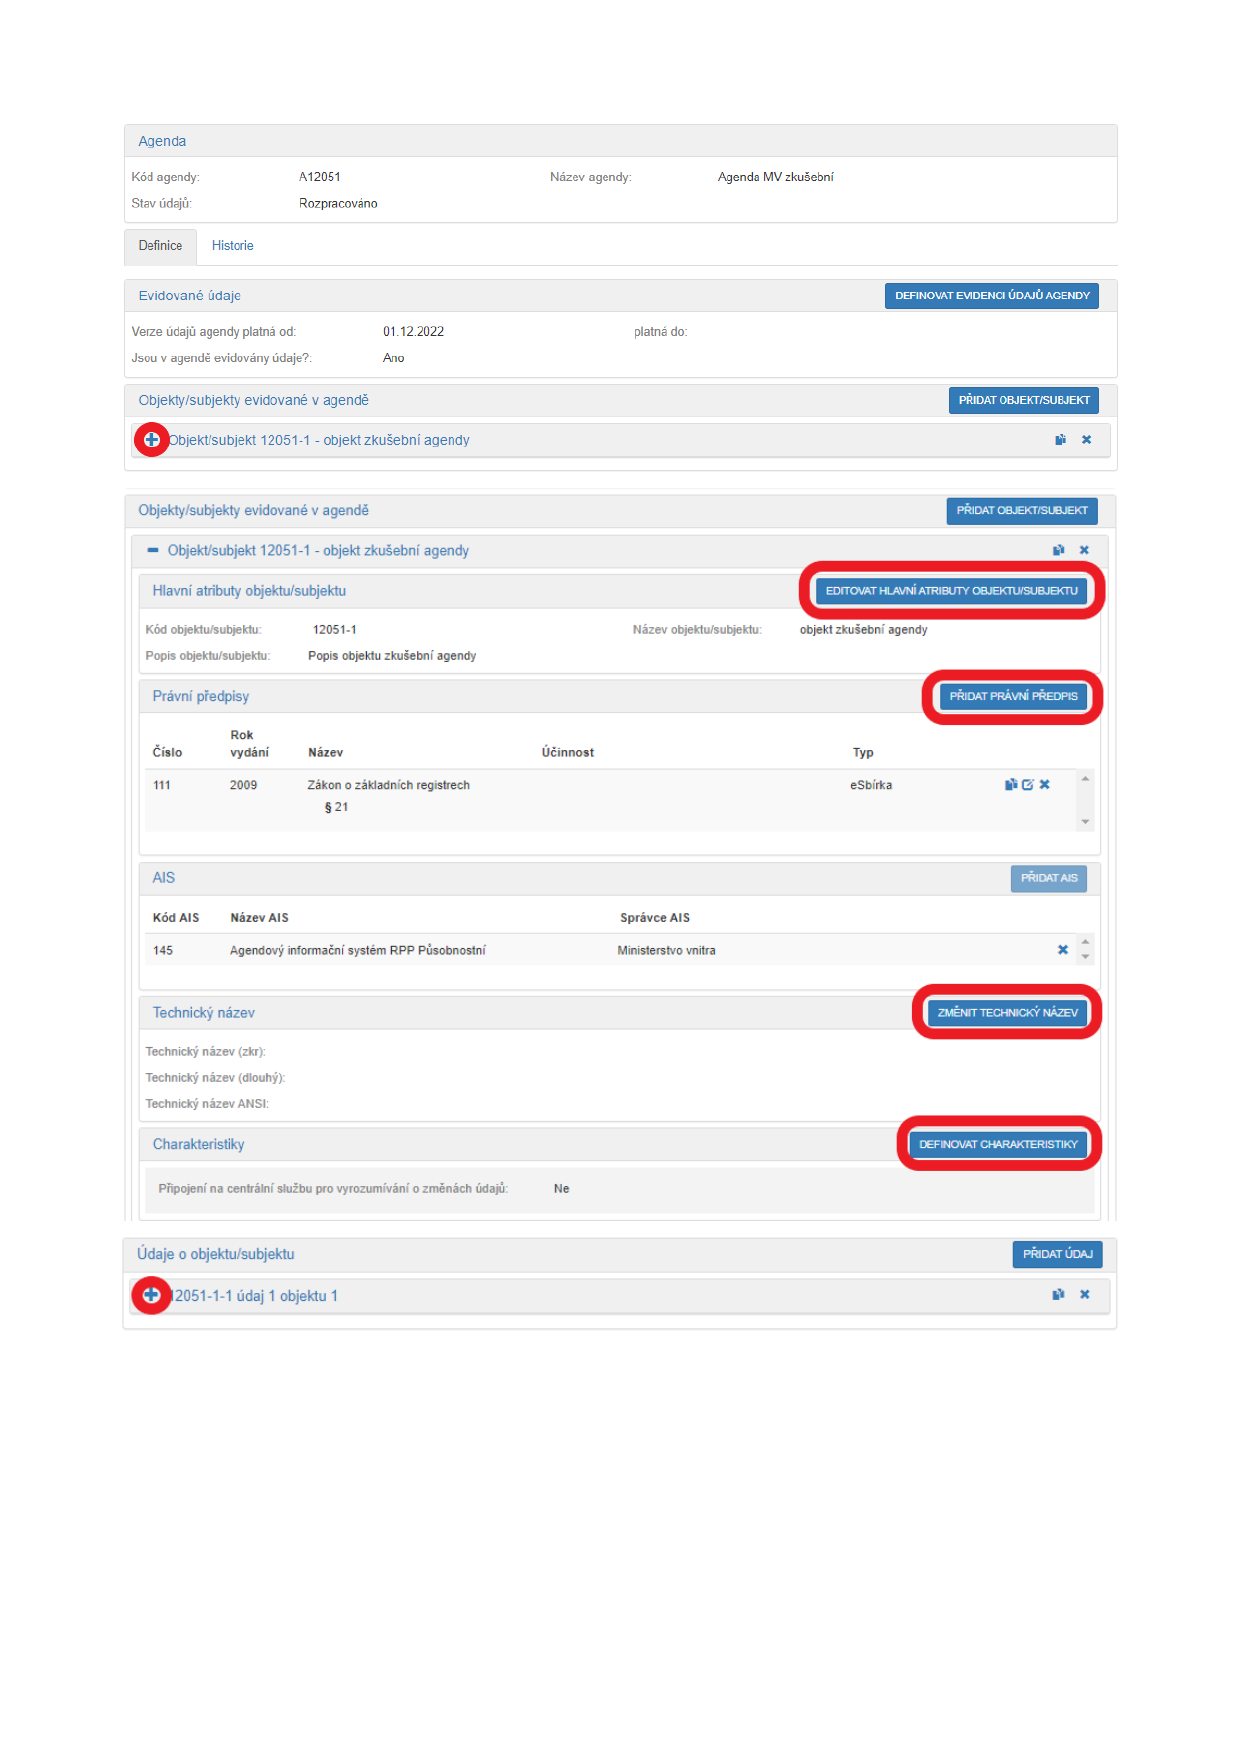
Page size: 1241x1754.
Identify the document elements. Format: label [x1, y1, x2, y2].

picture [118, 488, 1123, 1221]
picture [118, 118, 1123, 476]
picture [118, 1233, 1123, 1334]
